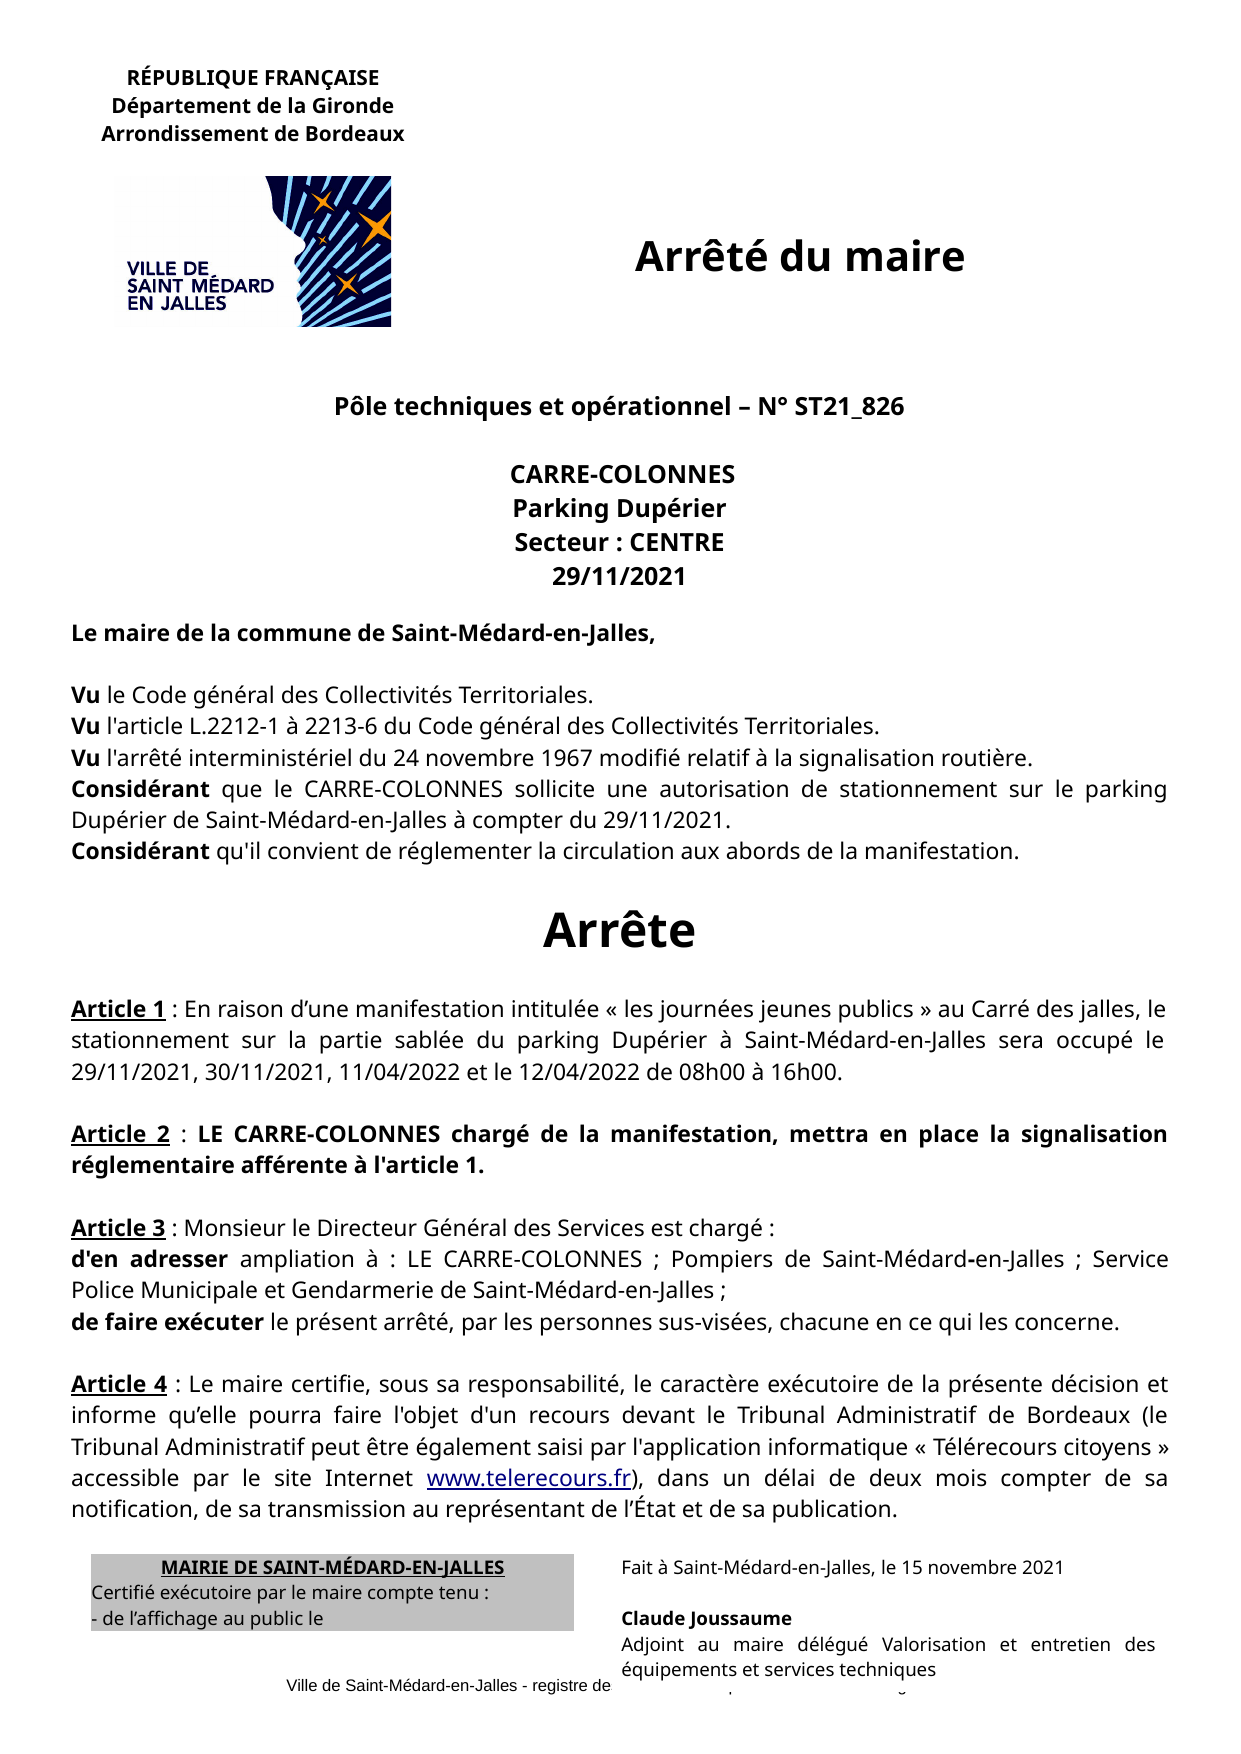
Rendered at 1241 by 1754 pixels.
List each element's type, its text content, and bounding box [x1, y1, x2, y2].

text d'en adresser ampliation à : LE CARRE-COLONNES ; Pompiers de Saint-Médard-en-Jalles ; Service Police Municipale et Gendarmerie de Saint-Médard-en-Jalles ; [71, 1243, 1169, 1305]
picture [114, 176, 392, 327]
text Arrêté du maire [432, 227, 1169, 283]
text CARRE-COLONNES [71, 456, 1168, 490]
text Vu l'article L.2212-1 à 2213-6 du Code général des Collectivités Territoriales. [71, 710, 1169, 742]
text Article 3 : Monsieur le Directeur Général des Services est chargé : [71, 1212, 1169, 1243]
text Vu le Code général des Collectivités Territoriales. [71, 679, 1169, 710]
text Fait à Saint-Médard-en-Jalles, le 15 novembre 2021 [621, 1554, 1156, 1580]
text 29/11/2021 [71, 558, 1168, 593]
text Considérant que le CARRE-COLONNES sollicite une autorisation de stationnement sur le parking Dupérier de Saint-Médard-en-Jalles à compter du 29/11/2021. [71, 773, 1169, 835]
text Article 4 : Le maire certifie, sous sa responsabilité, le caractère exécutoire de la présente décision et informe qu’elle pourra faire l'objet d'un recours devant le Tribunal Administratif de Bordeaux (le Tribunal Administratif peut être également saisi par l'application informatique « Télérecours citoyens » accessible par le site Internet www.telerecours.fr), dans un délai de deux mois compter de sa notification, de sa transmission au représentant de l’État et de sa publication. [71, 1368, 1169, 1524]
text Parking Dupérier [71, 490, 1168, 524]
text - de l’affichage au public le [91, 1605, 574, 1631]
text Adjoint au maire délégué Valorisation et entretien des équipements et services techniques [621, 1631, 1156, 1682]
text Arrête [71, 896, 1169, 962]
text Département de la Gironde [74, 91, 432, 119]
text Pôle techniques et opérationnel – N° ST21_826 [71, 388, 1168, 422]
text Claude Joussaume [621, 1605, 1156, 1631]
text Article 2 : LE CARRE-COLONNES chargé de la manifestation, mettra en place la signalisation réglementaire afférente à l'article 1. [71, 1118, 1169, 1180]
text Article 1 : En raison d’une manifestation intitulée « les journées jeunes publics » au Carré des jalles, le stationnement sur la partie sablée du parking Dupérier à Saint-Médard-en-Jalles sera occupé le 29/11/2021, 30/11/2021, 11/04/2022 et le 12/04/2022 de 08h00 à 16h00. [71, 993, 1166, 1087]
text RÉPUBLIQUE FRANçAISE [74, 63, 432, 91]
text Secteur : CENTRE [71, 524, 1168, 558]
text Considérant qu'il convient de réglementer la circulation aux abords de la manifestation. [71, 835, 1169, 867]
text Certifié exécutoire par le maire compte tenu : [91, 1579, 574, 1605]
text Arrondissement de Bordeaux [74, 119, 432, 148]
text de faire exécuter le présent arrêté, par les personnes sus-visées, chacune en ce qui les concerne. [71, 1305, 1169, 1337]
text Vu l'arrêté interministériel du 24 novembre 1967 modifié relatif à la signalisation routière. [71, 742, 1169, 773]
text MAIRIE DE SAINT-MÉDARD-EN-JALLES [91, 1554, 574, 1579]
text Le maire de la commune de Saint-Médard-en-Jalles, [71, 617, 1169, 648]
